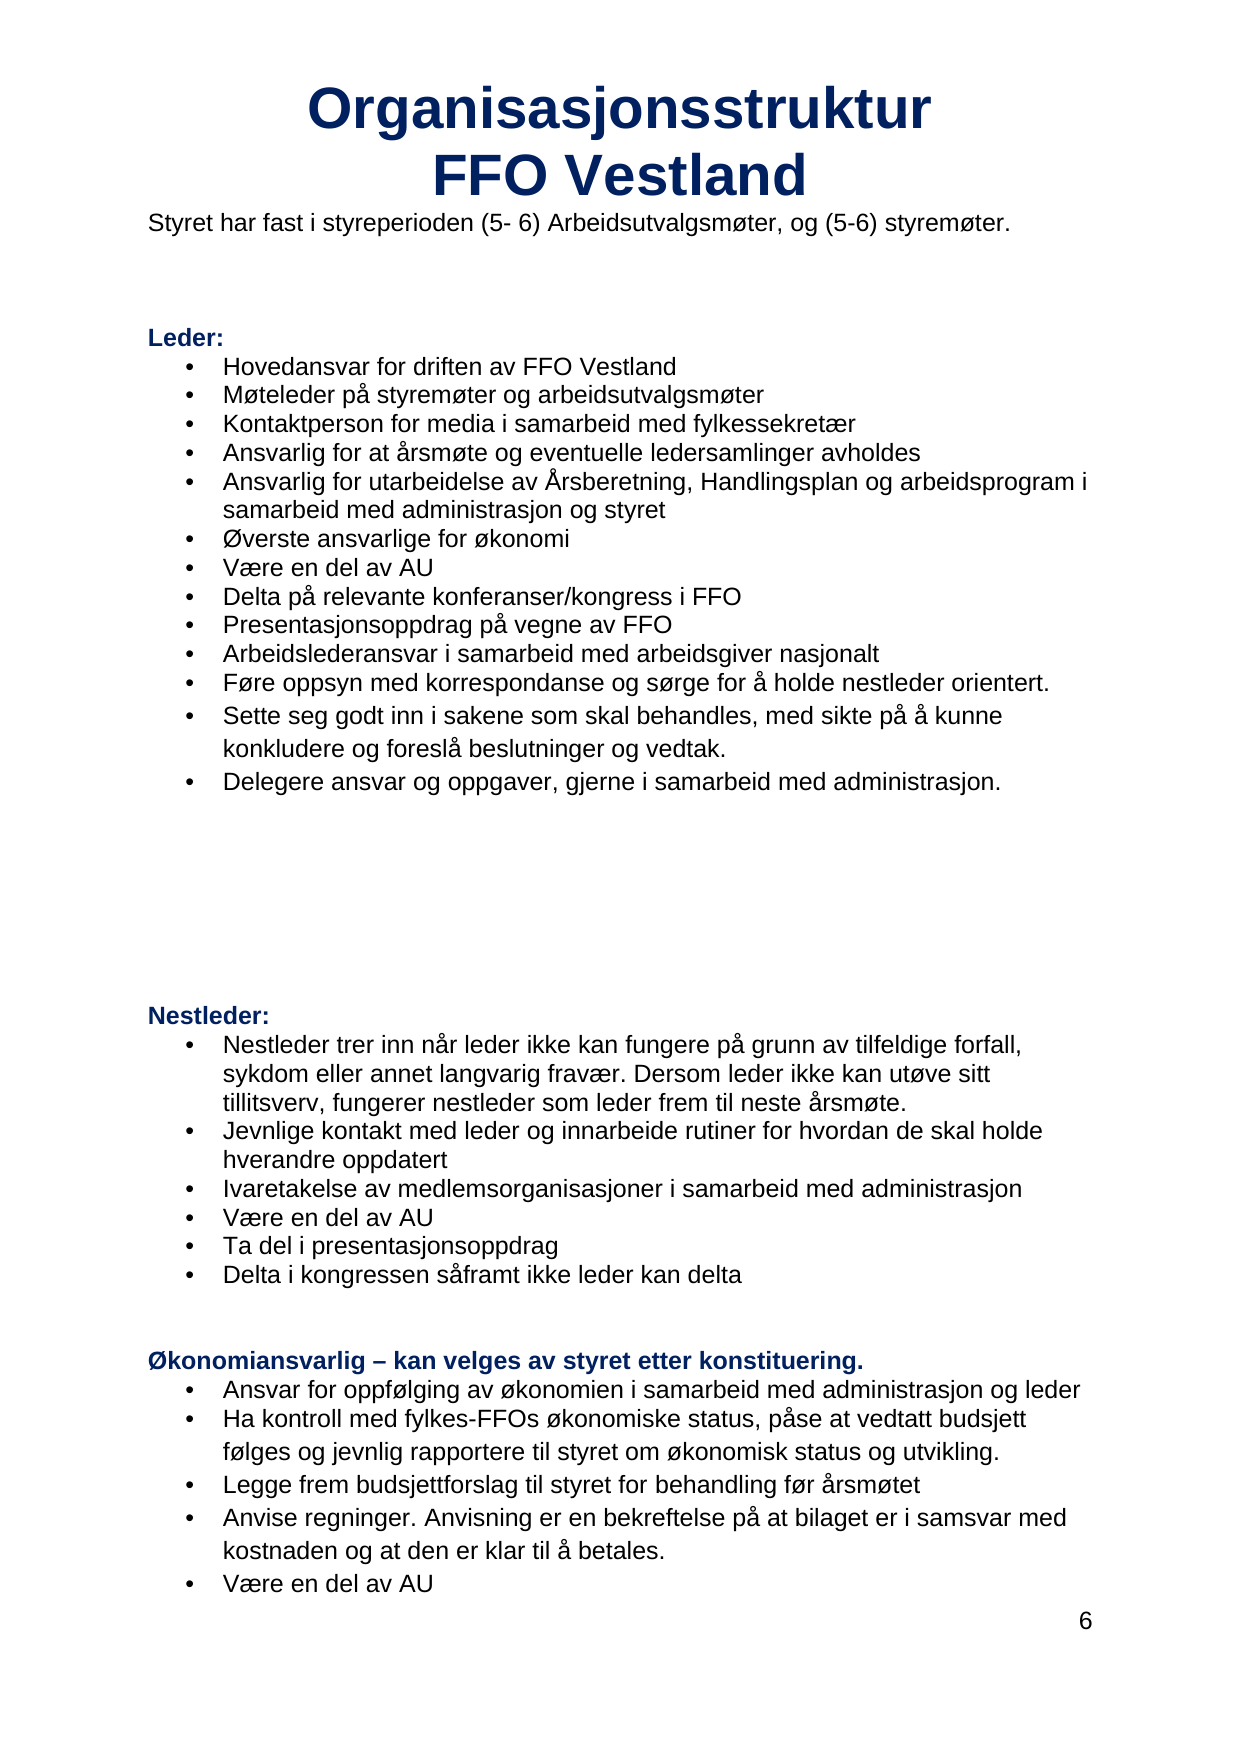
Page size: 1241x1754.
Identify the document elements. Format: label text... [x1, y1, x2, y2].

list Ansvarlig for utarbeidelse av Årsberetning, Handlingsplan og arbeidsprogram i samarbeid med administrasjon og styret [185, 467, 1093, 524]
list Arbeidslederansvar i samarbeid med arbeidsgiver nasjonalt [185, 639, 1093, 668]
list Være en del av AU [185, 1569, 1093, 1598]
list Anvise regninger. Anvisning er en bekreftelse på at bilaget er i samsvar med kostnaden og at den er klar til å betales. [185, 1503, 1093, 1564]
text Nestleder: [148, 1001, 1093, 1030]
list Nestleder trer inn når leder ikke kan fungere på grunn av tilfeldige forfall, sykdom eller annet langvarig fravær. Dersom leder ikke kan utøve sitt tillitsverv, fungerer nestleder som leder frem til neste årsmøte. [185, 1030, 1093, 1116]
list Ivaretakelse av medlemsorganisasjoner i samarbeid med administrasjon [185, 1174, 1093, 1202]
list Ta del i presentasjonsoppdrag [185, 1231, 1093, 1260]
list Presentasjonsoppdrag på vegne av FFO [185, 610, 1093, 639]
list Legge frem budsjettforslag til styret for behandling før årsmøtet [185, 1470, 1093, 1498]
list Møteleder på styremøter og arbeidsutvalgsmøter [185, 380, 1093, 409]
list Delegere ansvar og oppgaver, gjerne i samarbeid med administrasjon. [185, 767, 1093, 796]
list Ansvar for oppfølging av økonomien i samarbeid med administrasjon og leder [185, 1375, 1093, 1404]
list Ha kontroll med fylkes-FFOs økonomiske status, påse at vedtatt budsjett følges og jevnlig rapportere til styret om økonomisk status og utvikling. [185, 1404, 1093, 1466]
list Jevnlige kontakt med leder og innarbeide rutiner for hvordan de skal holde hverandre oppdatert [185, 1116, 1093, 1174]
list Delta på relevante konferanser/kongress i FFO [185, 582, 1093, 610]
text Organisasjonsstruktur FFO Vestland [148, 74, 1093, 208]
text Leder: [148, 323, 1093, 352]
text Styret har fast i styreperioden (5- 6) Arbeidsutvalgsmøter, og (5-6) styremøter. [148, 208, 1093, 237]
text Økonomiansvarlig – kan velges av styret etter konstituering. [148, 1346, 1093, 1375]
list Kontaktperson for media i samarbeid med fylkessekretær [185, 409, 1093, 438]
list Føre oppsyn med korrespondanse og sørge for å holde nestleder orientert. [185, 668, 1093, 697]
list Hovedansvar for driften av FFO Vestland [185, 352, 1093, 380]
list Ansvarlig for at årsmøte og eventuelle ledersamlinger avholdes [185, 438, 1093, 467]
list Være en del av AU [185, 553, 1093, 582]
list Sette seg godt inn i sakene som skal behandles, med sikte på å kunne konkludere og foreslå beslutninger og vedtak. [185, 701, 1093, 763]
list Være en del av AU [185, 1202, 1093, 1231]
list Øverste ansvarlige for økonomi [185, 524, 1093, 553]
list Delta i kongressen såframt ikke leder kan delta [185, 1260, 1093, 1289]
